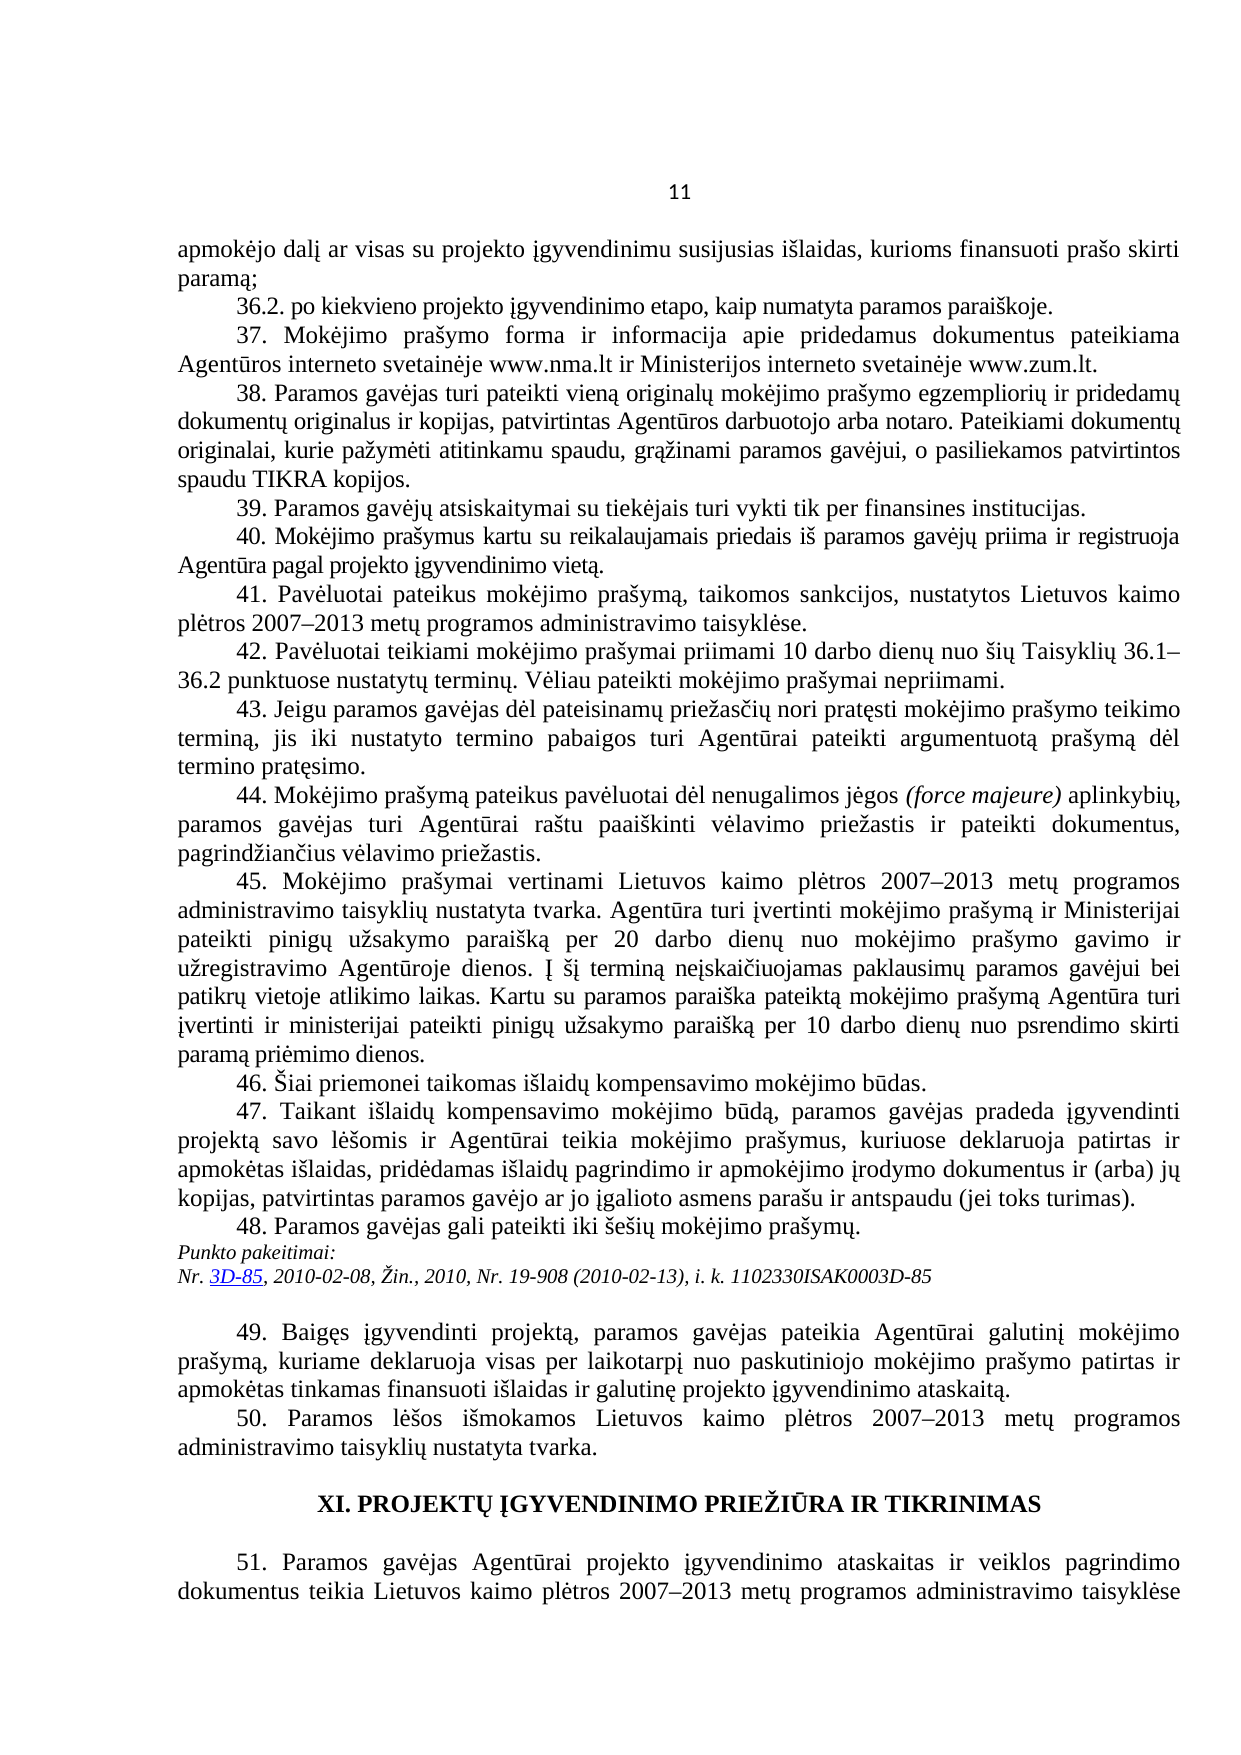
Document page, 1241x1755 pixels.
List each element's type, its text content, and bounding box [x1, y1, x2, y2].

text XI. PROJEKTŲ ĮGYVENDINIMO PRIEŽIŪRA IR TIKRINIMAS [177, 1489, 1181, 1518]
text 47. Taikant išlaidų kompensavimo mokėjimo būdą, paramos gavėjas pradeda įgyvendinti projektą savo lėšomis ir Agentūrai teikia mokėjimo prašymus, kuriuose deklaruoja patirtas ir apmokėtas išlaidas, pridėdamas išlaidų pagrindimo ir apmokėjimo įrodymo dokumentus ir (arba) jų kopijas, patvirtintas paramos gavėjo ar jo įgalioto asmens parašu ir antspaudu (jei toks turimas). [177, 1096, 1181, 1211]
text 37. Mokėjimo prašymo forma ir informacija apie pridedamus dokumentus pateikiama Agentūros interneto svetainėje www.nma.lt ir Ministerijos interneto svetainėje www.zum.lt. [177, 320, 1181, 378]
text 42. Pavėluotai teikiami mokėjimo prašymai priimami 10 darbo dienų nuo šių Taisyklių 36.1–36.2 punktuose nustatytų terminų. Vėliau pateikti mokėjimo prašymai nepriimami. [177, 636, 1181, 694]
text 39. Paramos gavėjų atsiskaitymai su tiekėjais turi vykti tik per finansines institucijas. [177, 493, 1181, 521]
text 38. Paramos gavėjas turi pateikti vieną originalų mokėjimo prašymo egzempliorių ir pridedamų dokumentų originalus ir kopijas, patvirtintas Agentūros darbuotojo arba notaro. Pateikiami dokumentų originalai, kurie pažymėti atitinkamu spaudu, grąžinami paramos gavėjui, o pasiliekamos patvirtintos spaudu TIKRA kopijos. [177, 378, 1181, 493]
text Nr. 3D-85, 2010-02-08, Žin., 2010, Nr. 19-908 (2010-02-13), i. k. 1102330ISAK0003D-85 [177, 1264, 1181, 1288]
text 40. Mokėjimo prašymus kartu su reikalaujamais priedais iš paramos gavėjų priima ir registruoja Agentūra pagal projekto įgyvendinimo vietą. [177, 521, 1181, 579]
text Punkto pakeitimai: [177, 1240, 1181, 1264]
text 46. Šiai priemonei taikomas išlaidų kompensavimo mokėjimo būdas. [177, 1068, 1181, 1096]
text 43. Jeigu paramos gavėjas dėl pateisinamų priežasčių nori pratęsti mokėjimo prašymo teikimo terminą, jis iki nustatyto termino pabaigos turi Agentūrai pateikti argumentuotą prašymą dėl termino pratęsimo. [177, 694, 1181, 780]
text 48. Paramos gavėjas gali pateikti iki šešių mokėjimo prašymų. [177, 1211, 1181, 1240]
text 45. Mokėjimo prašymai vertinami Lietuvos kaimo plėtros 2007–2013 metų programos administravimo taisyklių nustatyta tvarka. Agentūra turi įvertinti mokėjimo prašymą ir Ministerijai pateikti pinigų užsakymo paraišką per 20 darbo dienų nuo mokėjimo prašymo gavimo ir užregistravimo Agentūroje dienos. Į šį terminą neįskaičiuojamas paklausimų paramos gavėjui bei patikrų vietoje atlikimo laikas. Kartu su paramos paraiška pateiktą mokėjimo prašymą Agentūra turi įvertinti ir ministerijai pateikti pinigų užsakymo paraišką per 10 darbo dienų nuo psrendimo skirti paramą priėmimo dienos. [177, 866, 1181, 1068]
text 50. Paramos lėšos išmokamos Lietuvos kaimo plėtros 2007–2013 metų programos administravimo taisyklių nustatyta tvarka. [177, 1403, 1181, 1461]
text 36.2. po kiekvieno projekto įgyvendinimo etapo, kaip numatyta paramos paraiškoje. [177, 291, 1181, 320]
text apmokėjo dalį ar visas su projekto įgyvendinimu susijusias išlaidas, kurioms finansuoti prašo skirti paramą; [177, 234, 1181, 291]
text 44. Mokėjimo prašymą pateikus pavėluotai dėl nenugalimos jėgos (force majeure) aplinkybių, paramos gavėjas turi Agentūrai raštu paaiškinti vėlavimo priežastis ir pateikti dokumentus, pagrindžiančius vėlavimo priežastis. [177, 780, 1181, 866]
text 51. Paramos gavėjas Agentūrai projekto įgyvendinimo ataskaitas ir veiklos pagrindimo dokumentus teikia Lietuvos kaimo plėtros 2007–2013 metų programos administravimo taisyklėse [177, 1547, 1181, 1604]
text 41. Pavėluotai pateikus mokėjimo prašymą, taikomos sankcijos, nustatytos Lietuvos kaimo plėtros 2007–2013 metų programos administravimo taisyklėse. [177, 579, 1181, 636]
text 49. Baigęs įgyvendinti projektą, paramos gavėjas pateikia Agentūrai galutinį mokėjimo prašymą, kuriame deklaruoja visas per laikotarpį nuo paskutiniojo mokėjimo prašymo patirtas ir apmokėtas tinkamas finansuoti išlaidas ir galutinę projekto įgyvendinimo ataskaitą. [177, 1317, 1181, 1403]
